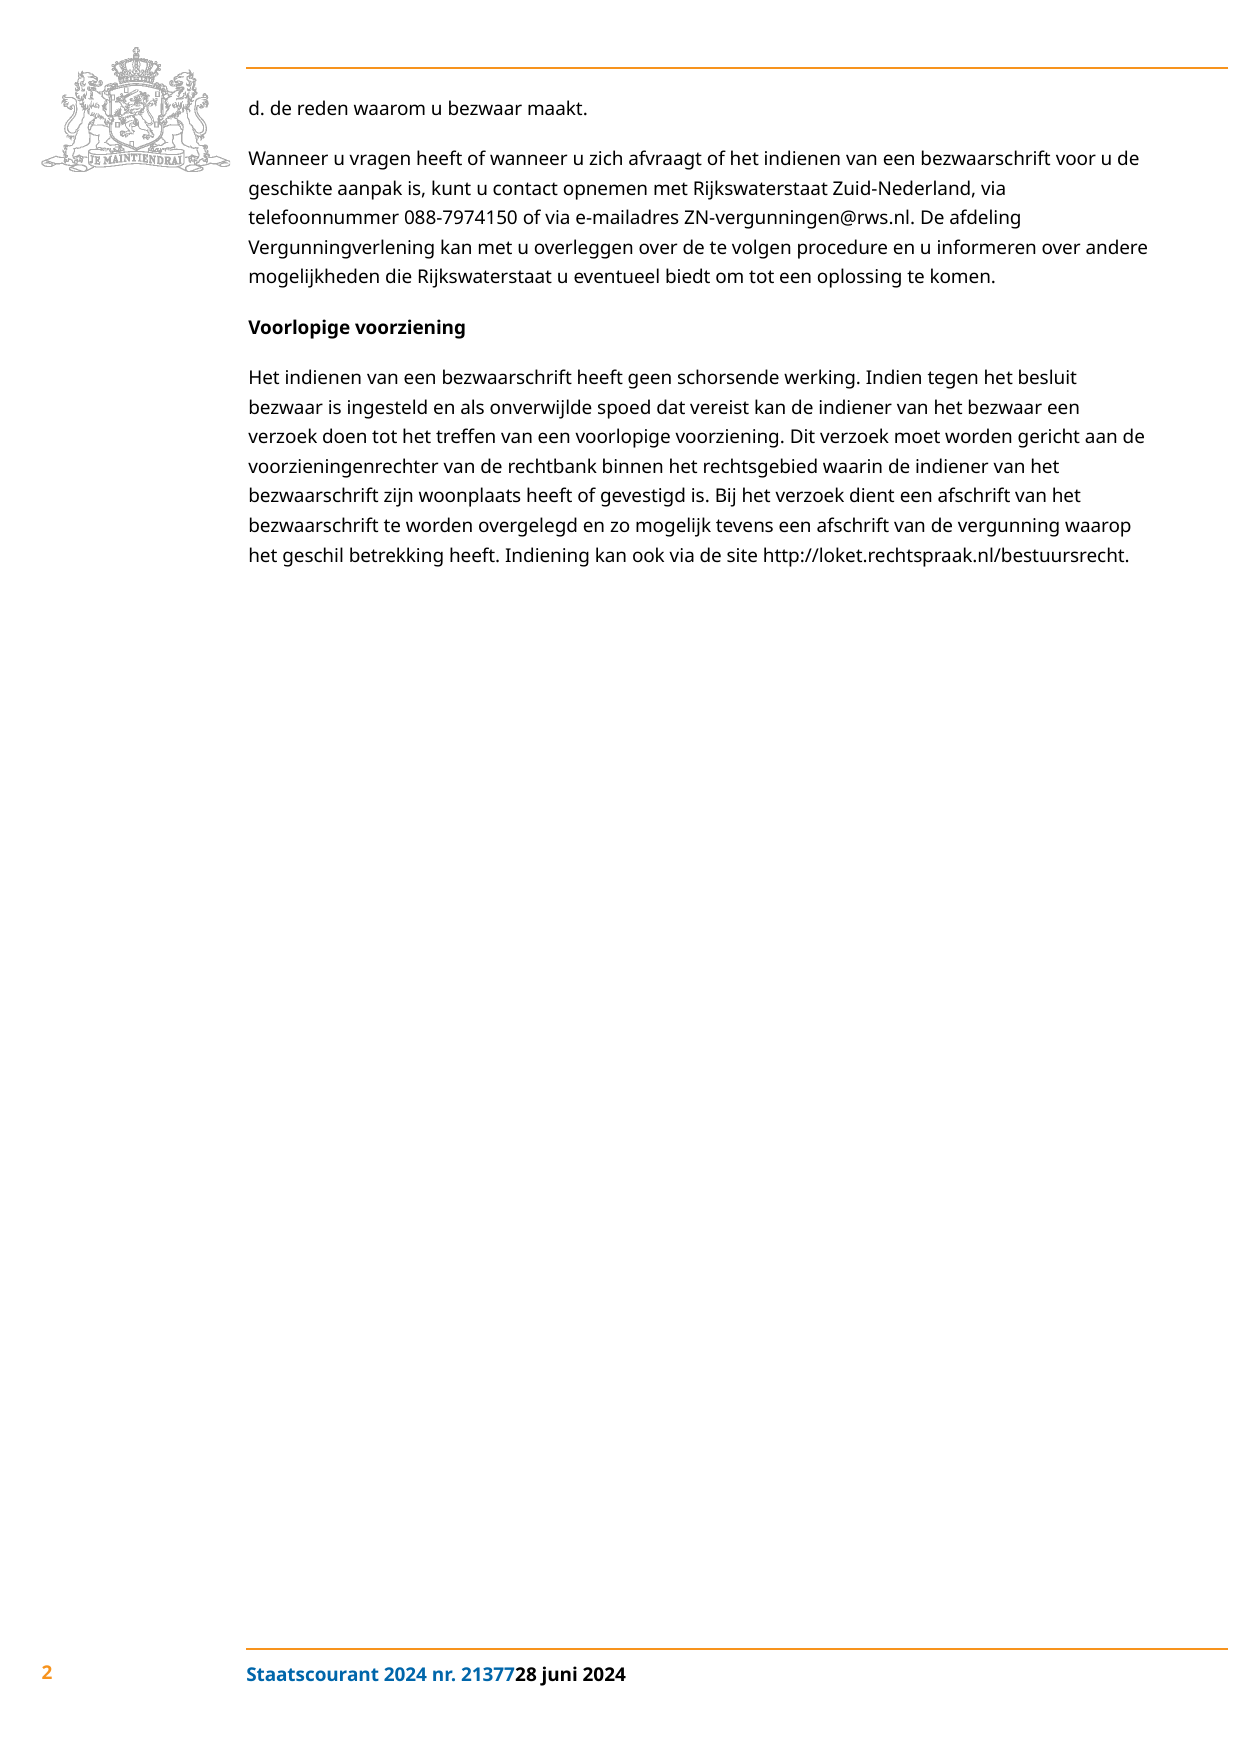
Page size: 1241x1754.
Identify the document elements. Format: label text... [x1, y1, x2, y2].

picture [41, 47, 231, 172]
text d. de reden waarom u bezwaar maakt. [248, 95, 1152, 121]
text Het indienen van een bezwaarschrift heeft geen schorsende werking. Indien tegen het besluit bezwaar is ingesteld en als onverwijlde spoed dat vereist kan de indiener van het bezwaar een verzoek doen tot het treffen van een voorlopige voorziening. Dit verzoek moet worden gericht aan de voorzieningenrechter van de rechtbank binnen het rechtsgebied waarin de indiener van het bezwaarschrift zijn woonplaats heeft of gevestigd is. Bij het verzoek dient een afschrift van het bezwaarschrift te worden overgelegd en zo mogelijk tevens een afschrift van de vergunning waarop het geschil betrekking heeft. Indiening kan ook via de site http://loket.rechtspraak.nl/bestuursrecht. [248, 364, 1152, 568]
text Wanneer u vragen heeft of wanneer u zich afvraagt of het indienen van een bezwaarschrift voor u de geschikte aanpak is, kunt u contact opnemen met Rijkswaterstaat Zuid-Nederland, via telefoonnummer 088-7974150 of via e-mailadres ZN-vergunningen@rws.nl. De afdeling Vergunningverlening kan met u overleggen over de te volgen procedure en u informeren over andere mogelijkheden die Rijkswaterstaat u eventueel biedt om tot een oplossing te komen. [248, 145, 1152, 289]
text Voorlopige voorziening [248, 314, 1152, 340]
